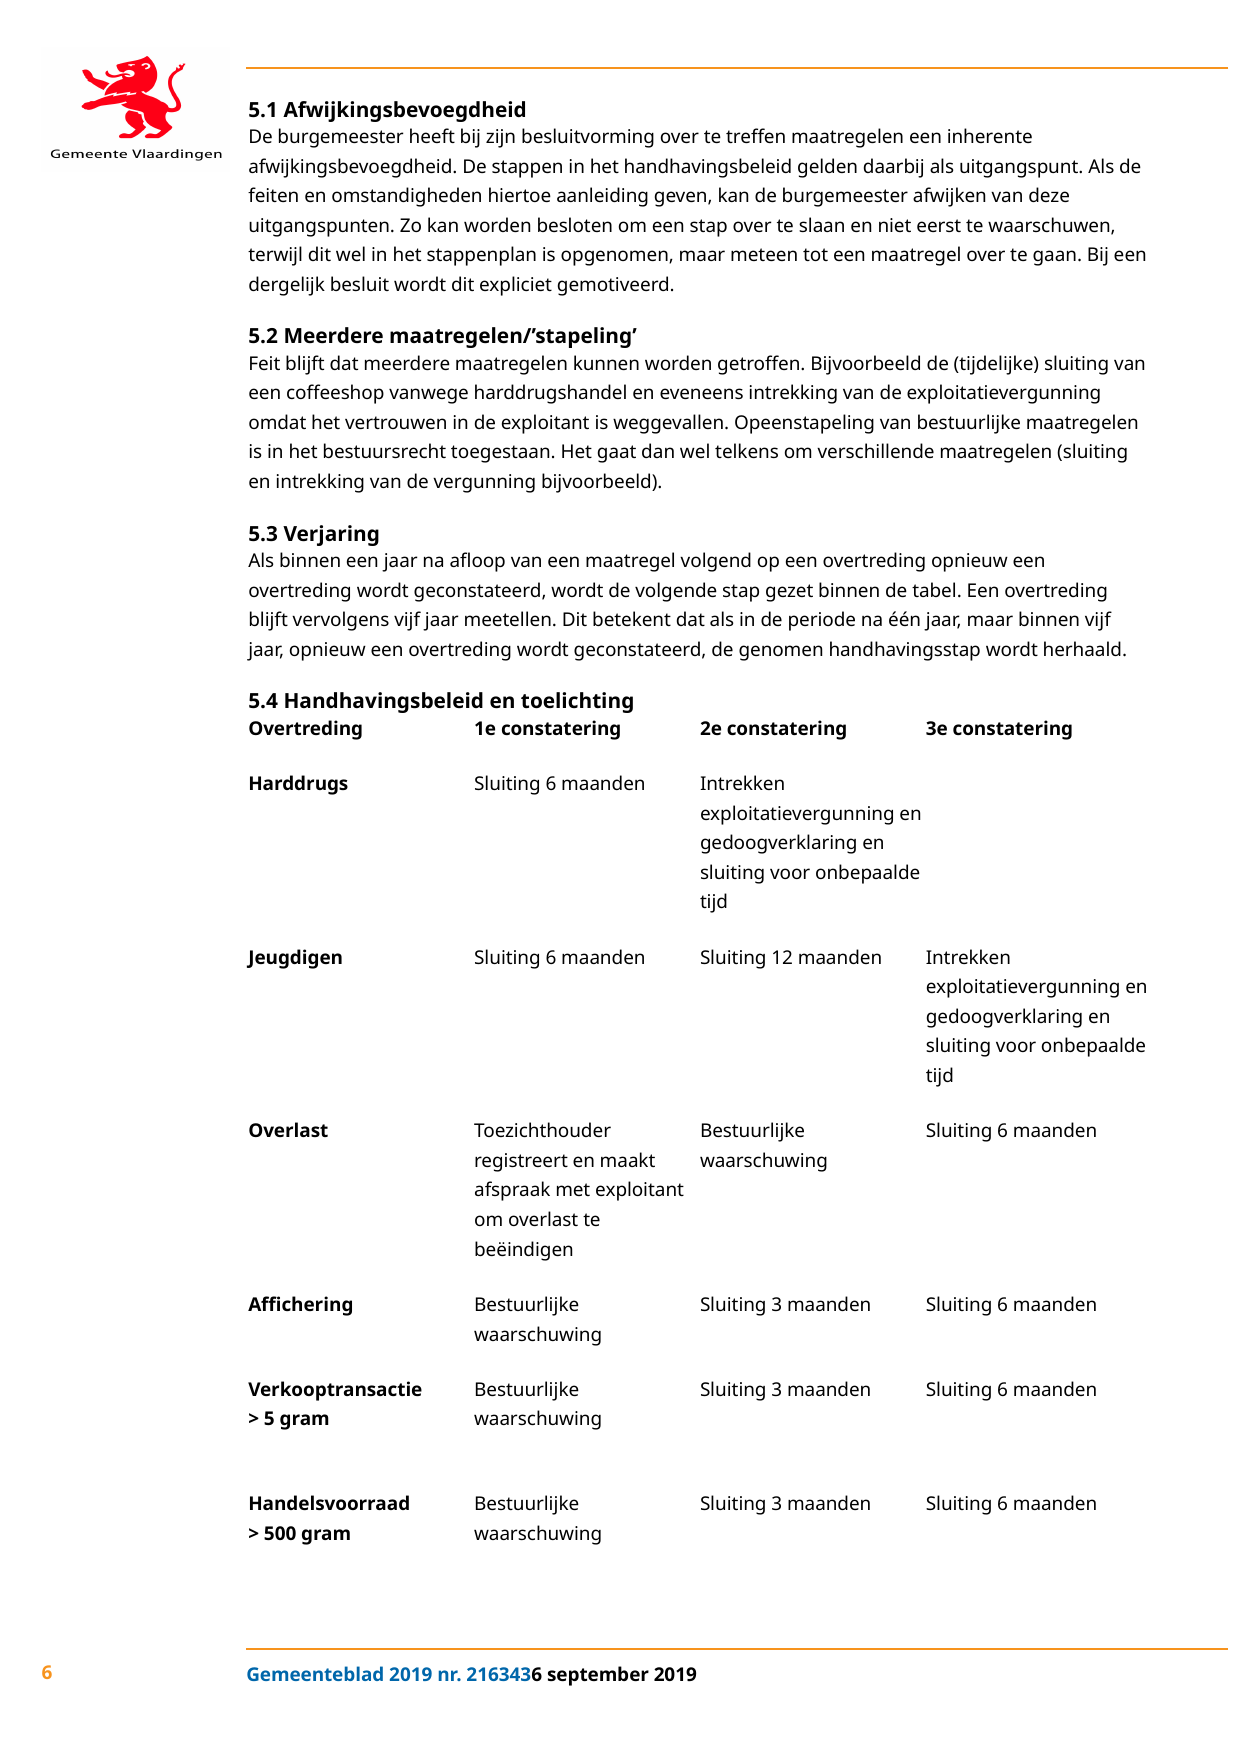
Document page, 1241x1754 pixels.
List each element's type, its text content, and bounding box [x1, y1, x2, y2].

table_header 2e constatering [700, 715, 926, 770]
table_cell Intrekken exploitatievergunning en gedoogverklaring en sluiting voor onbepaalde tijd [700, 770, 926, 944]
table_cell Sluiting 6 maanden [474, 770, 700, 944]
text 5.1 Afwijkingsbevoegdheid [248, 95, 1152, 123]
table_cell Bestuurlijke waarschuwing [474, 1376, 700, 1491]
text 5.3 Verjaring [248, 519, 1152, 547]
table_header 1e constatering [474, 715, 700, 770]
table_cell Sluiting 3 maanden [700, 1291, 926, 1376]
table_cell Sluiting 3 maanden [700, 1376, 926, 1491]
table_cell [926, 770, 1152, 944]
text Als binnen een jaar na afloop van een maatregel volgend op een overtreding opnieuw een overtreding wordt geconstateerd, wordt de volgende stap gezet binnen de tabel. Een overtreding blijft vervolgens vijf jaar meetellen. Dit betekent dat als in de periode na één jaar, maar binnen vijf jaar, opnieuw een overtreding wordt geconstateerd, de genomen handhavingsstap wordt herhaald. [248, 547, 1152, 662]
table_cell Overlast [248, 1118, 474, 1291]
table_cell Bestuurlijke waarschuwing [474, 1291, 700, 1376]
table_cell Verkooptransactie > 5 gram [248, 1376, 474, 1491]
table_cell Sluiting 12 maanden [700, 944, 926, 1117]
table_cell Sluiting 6 maanden [926, 1291, 1152, 1376]
text 5.2 Meerdere maatregelen/’stapeling’ [248, 322, 1152, 350]
table_cell Intrekken exploitatievergunning en gedoogverklaring en sluiting voor onbepaalde tijd [926, 944, 1152, 1117]
table_cell Bestuurlijke waarschuwing [474, 1491, 700, 1575]
table_cell Harddrugs [248, 770, 474, 944]
table_cell Jeugdigen [248, 944, 474, 1117]
text De burgemeester heeft bij zijn besluitvorming over te treffen maatregelen een inherente afwijkingsbevoegdheid. De stappen in het handhavingsbeleid gelden daarbij als uitgangspunt. Als de feiten en omstandigheden hiertoe aanleiding geven, kan de burgemeester afwijken van deze uitgangspunten. Zo kan worden besloten om een stap over te slaan en niet eerst te waarschuwen, terwijl dit wel in het stappenplan is opgenomen, maar meteen tot een maatregel over te gaan. Bij een dergelijk besluit wordt dit expliciet gemotiveerd. [248, 123, 1152, 297]
text Feit blijft dat meerdere maatregelen kunnen worden getroffen. Bijvoorbeeld de (tijdelijke) sluiting van een coffeeshop vanwege harddrugshandel en eveneens intrekking van de exploitatievergunning omdat het vertrouwen in de exploitant is weggevallen. Opeenstapeling van bestuurlijke maatregelen is in het bestuursrecht toegestaan. Het gaat dan wel telkens om verschillende maatregelen (sluiting en intrekking van de vergunning bijvoorbeeld). [248, 350, 1152, 494]
table_cell Affichering [248, 1291, 474, 1376]
table_cell Sluiting 6 maanden [926, 1491, 1152, 1575]
table_cell Sluiting 6 maanden [926, 1118, 1152, 1291]
table_cell Sluiting 6 maanden [474, 944, 700, 1117]
table_cell Toezichthouder registreert en maakt afspraak met exploitant om overlast te beëindigen [474, 1118, 700, 1291]
table_header 3e constatering [926, 715, 1152, 770]
table_cell Sluiting 6 maanden [926, 1376, 1152, 1491]
table_cell Sluiting 3 maanden [700, 1491, 926, 1575]
picture [41, 47, 231, 172]
table_cell Bestuurlijke waarschuwing [700, 1118, 926, 1291]
text 5.4 Handhavingsbeleid en toelichting [248, 686, 1152, 715]
table_header Overtreding [248, 715, 474, 770]
table_cell Handelsvoorraad > 500 gram [248, 1491, 474, 1575]
